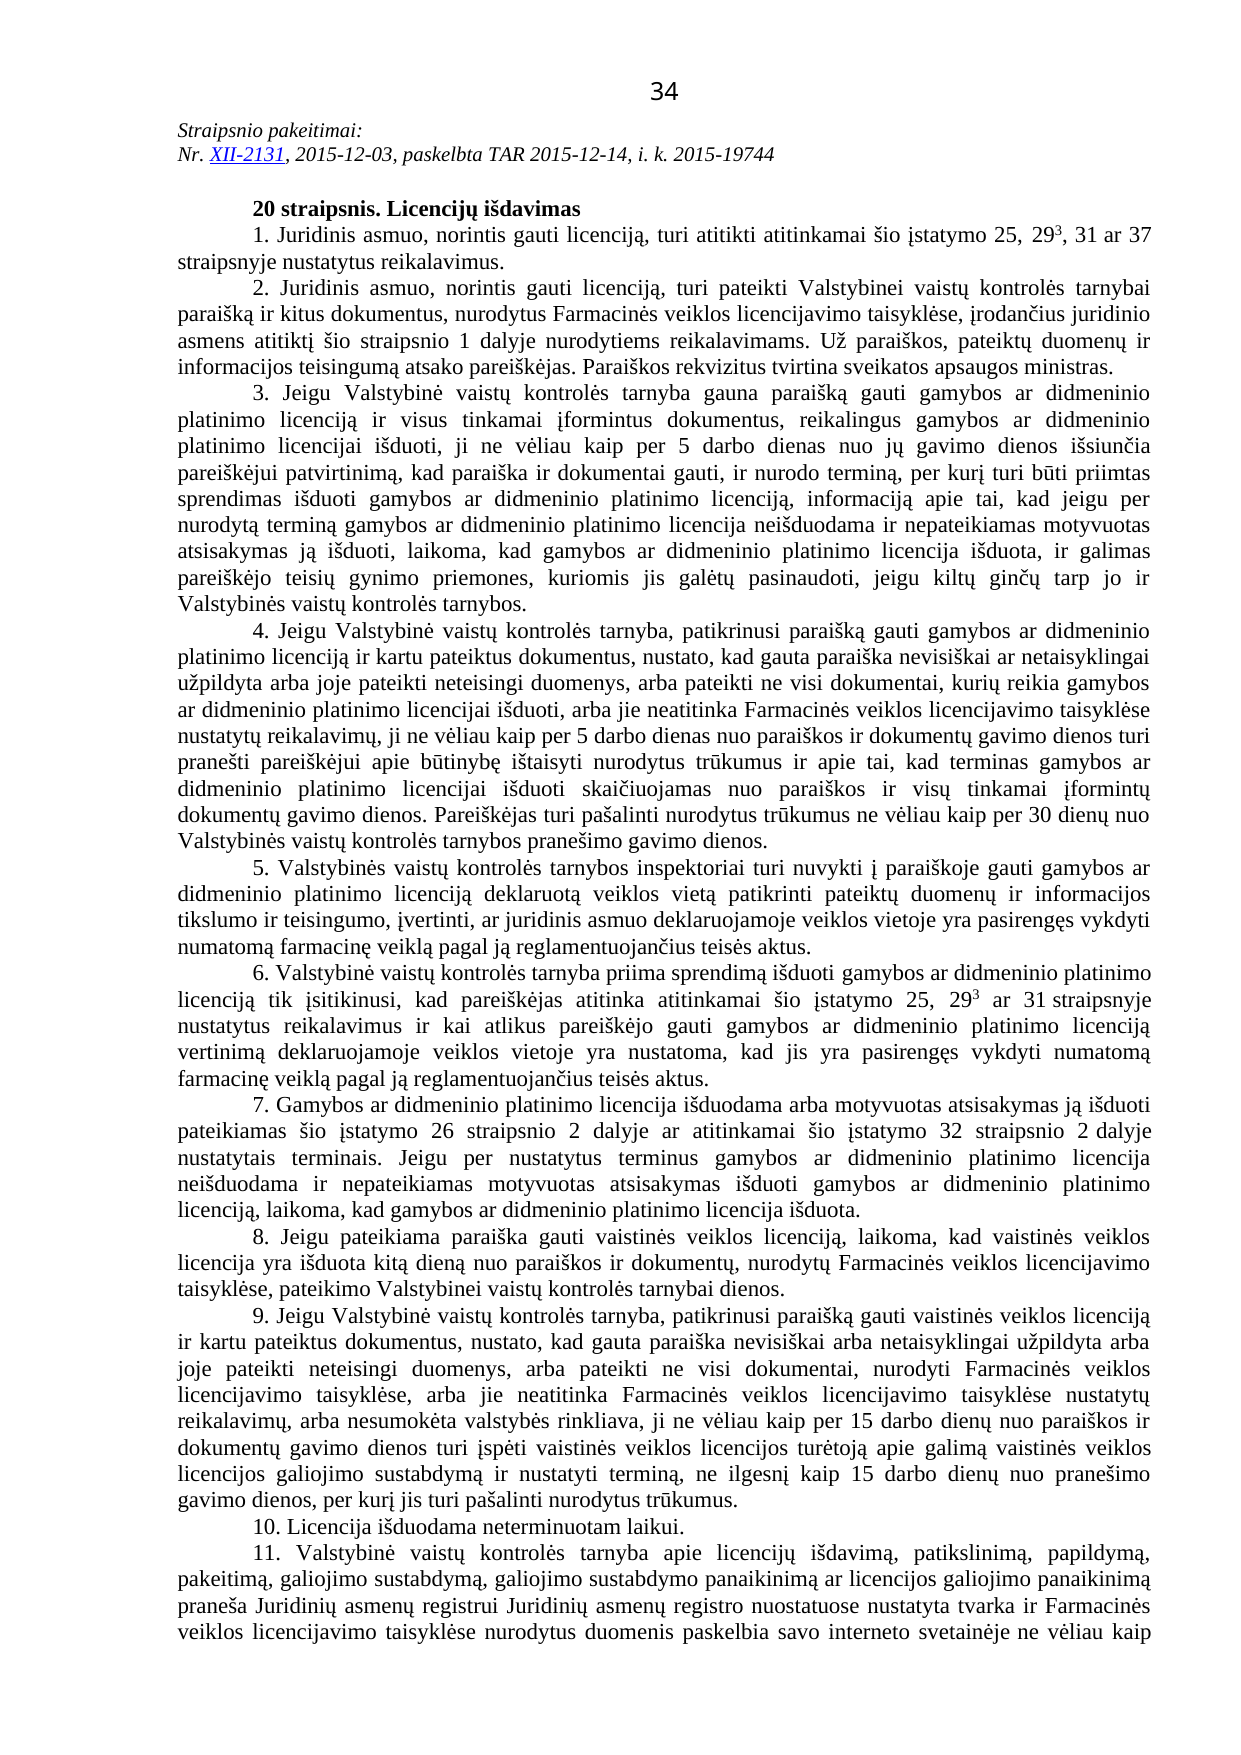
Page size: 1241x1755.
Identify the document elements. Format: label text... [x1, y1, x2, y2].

text 6. Valstybinė vaistų kontrolės tarnyba priima sprendimą išduoti gamybos ar didmeninio platinimo licenciją tik įsitikinusi, kad pareiškėjas atitinka atitinkamai šio įstatymo 25, 293 ar 31 straipsnyje nustatytus reikalavimus ir kai atlikus pareiškėjo gauti gamybos ar didmeninio platinimo licenciją vertinimą deklaruojamoje veiklos vietoje yra nustatoma, kad jis yra pasirengęs vykdyti numatomą farmacinę veiklą pagal ją reglamentuojančius teisės aktus. [177, 959, 1152, 1091]
text 10. Licencija išduodama neterminuotam laikui. [177, 1513, 1152, 1539]
text 9. Jeigu Valstybinė vaistų kontrolės tarnyba, patikrinusi paraišką gauti vaistinės veiklos licenciją ir kartu pateiktus dokumentus, nustato, kad gauta paraiška nevisiškai arba netaisyklingai užpildyta arba joje pateikti neteisingi duomenys, arba pateikti ne visi dokumentai, nurodyti Farmacinės veiklos licencijavimo taisyklėse, arba jie neatitinka Farmacinės veiklos licencijavimo taisyklėse nustatytų reikalavimų, arba nesumokėta valstybės rinkliava, ji ne vėliau kaip per 15 darbo dienų nuo paraiškos ir dokumentų gavimo dienos turi įspėti vaistinės veiklos licencijos turėtoją apie galimą vaistinės veiklos licencijos galiojimo sustabdymą ir nustatyti terminą, ne ilgesnį kaip 15 darbo dienų nuo pranešimo gavimo dienos, per kurį jis turi pašalinti nurodytus trūkumus. [177, 1302, 1152, 1513]
text 2. Juridinis asmuo, norintis gauti licenciją, turi pateikti Valstybinei vaistų kontrolės tarnybai paraišką ir kitus dokumentus, nurodytus Farmacinės veiklos licencijavimo taisyklėse, įrodančius juridinio asmens atitiktį šio straipsnio 1 dalyje nurodytiems reikalavimams. Už paraiškos, pateiktų duomenų ir informacijos teisingumą atsako pareiškėjas. Paraiškos rekvizitus tvirtina sveikatos apsaugos ministras. [177, 274, 1152, 379]
text 20 straipsnis. Licencijų išdavimas [177, 195, 1152, 221]
text Straipsnio pakeitimai: [177, 118, 1152, 142]
text 8. Jeigu pateikiama paraiška gauti vaistinės veiklos licenciją, laikoma, kad vaistinės veiklos licencija yra išduota kitą dieną nuo paraiškos ir dokumentų, nurodytų Farmacinės veiklos licencijavimo taisyklėse, pateikimo Valstybinei vaistų kontrolės tarnybai dienos. [177, 1223, 1152, 1302]
text 1. Juridinis asmuo, norintis gauti licenciją, turi atitikti atitinkamai šio įstatymo 25, 293, 31 ar 37 straipsnyje nustatytus reikalavimus. [177, 221, 1152, 274]
text 3. Jeigu Valstybinė vaistų kontrolės tarnyba gauna paraišką gauti gamybos ar didmeninio platinimo licenciją ir visus tinkamai įformintus dokumentus, reikalingus gamybos ar didmeninio platinimo licencijai išduoti, ji ne vėliau kaip per 5 darbo dienas nuo jų gavimo dienos išsiunčia pareiškėjui patvirtinimą, kad paraiška ir dokumentai gauti, ir nurodo terminą, per kurį turi būti priimtas sprendimas išduoti gamybos ar didmeninio platinimo licenciją, informaciją apie tai, kad jeigu per nurodytą terminą gamybos ar didmeninio platinimo licencija neišduodama ir nepateikiamas motyvuotas atsisakymas ją išduoti, laikoma, kad gamybos ar didmeninio platinimo licencija išduota, ir galimas pareiškėjo teisių gynimo priemones, kuriomis jis galėtų pasinaudoti, jeigu kiltų ginčų tarp jo ir Valstybinės vaistų kontrolės tarnybos. [177, 379, 1152, 617]
text Nr. XII-2131, 2015-12-03, paskelbta TAR 2015-12-14, i. k. 2015-19744 [177, 142, 1152, 166]
text 7. Gamybos ar didmeninio platinimo licencija išduodama arba motyvuotas atsisakymas ją išduoti pateikiamas šio įstatymo 26 straipsnio 2 dalyje ar atitinkamai šio įstatymo 32 straipsnio 2 dalyje nustatytais terminais. Jeigu per nustatytus terminus gamybos ar didmeninio platinimo licencija neišduodama ir nepateikiamas motyvuotas atsisakymas išduoti gamybos ar didmeninio platinimo licenciją, laikoma, kad gamybos ar didmeninio platinimo licencija išduota. [177, 1091, 1152, 1223]
text 11. Valstybinė vaistų kontrolės tarnyba apie licencijų išdavimą, patikslinimą, papildymą, pakeitimą, galiojimo sustabdymą, galiojimo sustabdymo panaikinimą ar licencijos galiojimo panaikinimą praneša Juridinių asmenų registrui Juridinių asmenų registro nuostatuose nustatyta tvarka ir Farmacinės veiklos licencijavimo taisyklėse nurodytus duomenis paskelbia savo interneto svetainėje ne vėliau kaip [177, 1539, 1152, 1644]
text 4. Jeigu Valstybinė vaistų kontrolės tarnyba, patikrinusi paraišką gauti gamybos ar didmeninio platinimo licenciją ir kartu pateiktus dokumentus, nustato, kad gauta paraiška nevisiškai ar netaisyklingai užpildyta arba joje pateikti neteisingi duomenys, arba pateikti ne visi dokumentai, kurių reikia gamybos ar didmeninio platinimo licencijai išduoti, arba jie neatitinka Farmacinės veiklos licencijavimo taisyklėse nustatytų reikalavimų, ji ne vėliau kaip per 5 darbo dienas nuo paraiškos ir dokumentų gavimo dienos turi pranešti pareiškėjui apie būtinybę ištaisyti nurodytus trūkumus ir apie tai, kad terminas gamybos ar didmeninio platinimo licencijai išduoti skaičiuojamas nuo paraiškos ir visų tinkamai įformintų dokumentų gavimo dienos. Pareiškėjas turi pašalinti nurodytus trūkumus ne vėliau kaip per 30 dienų nuo Valstybinės vaistų kontrolės tarnybos pranešimo gavimo dienos. [177, 617, 1152, 854]
text 5. Valstybinės vaistų kontrolės tarnybos inspektoriai turi nuvykti į paraiškoje gauti gamybos ar didmeninio platinimo licenciją deklaruotą veiklos vietą patikrinti pateiktų duomenų ir informacijos tikslumo ir teisingumo, įvertinti, ar juridinis asmuo deklaruojamoje veiklos vietoje yra pasirengęs vykdyti numatomą farmacinę veiklą pagal ją reglamentuojančius teisės aktus. [177, 854, 1152, 959]
